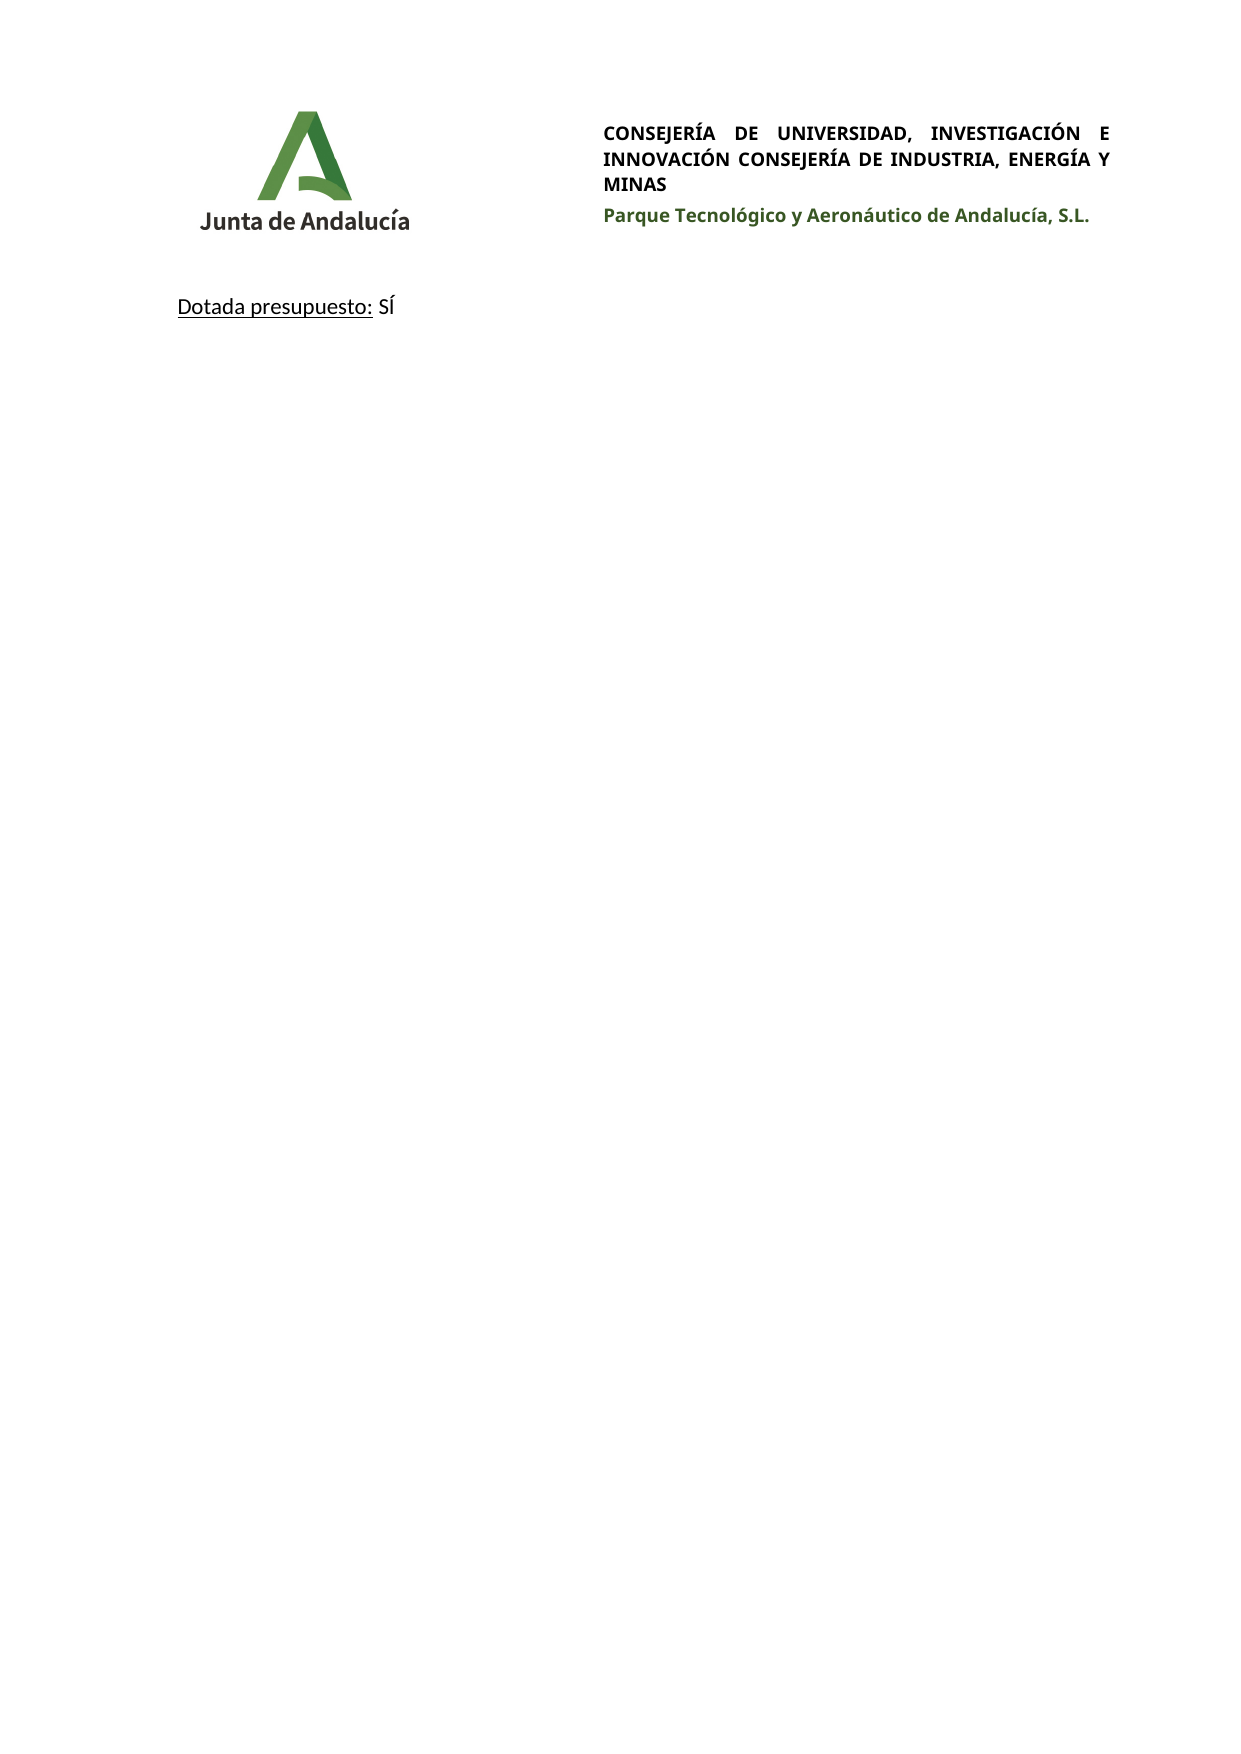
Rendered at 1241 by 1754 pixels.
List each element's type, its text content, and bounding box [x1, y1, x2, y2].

text Dotada presupuesto: SÍ [177, 292, 1063, 320]
